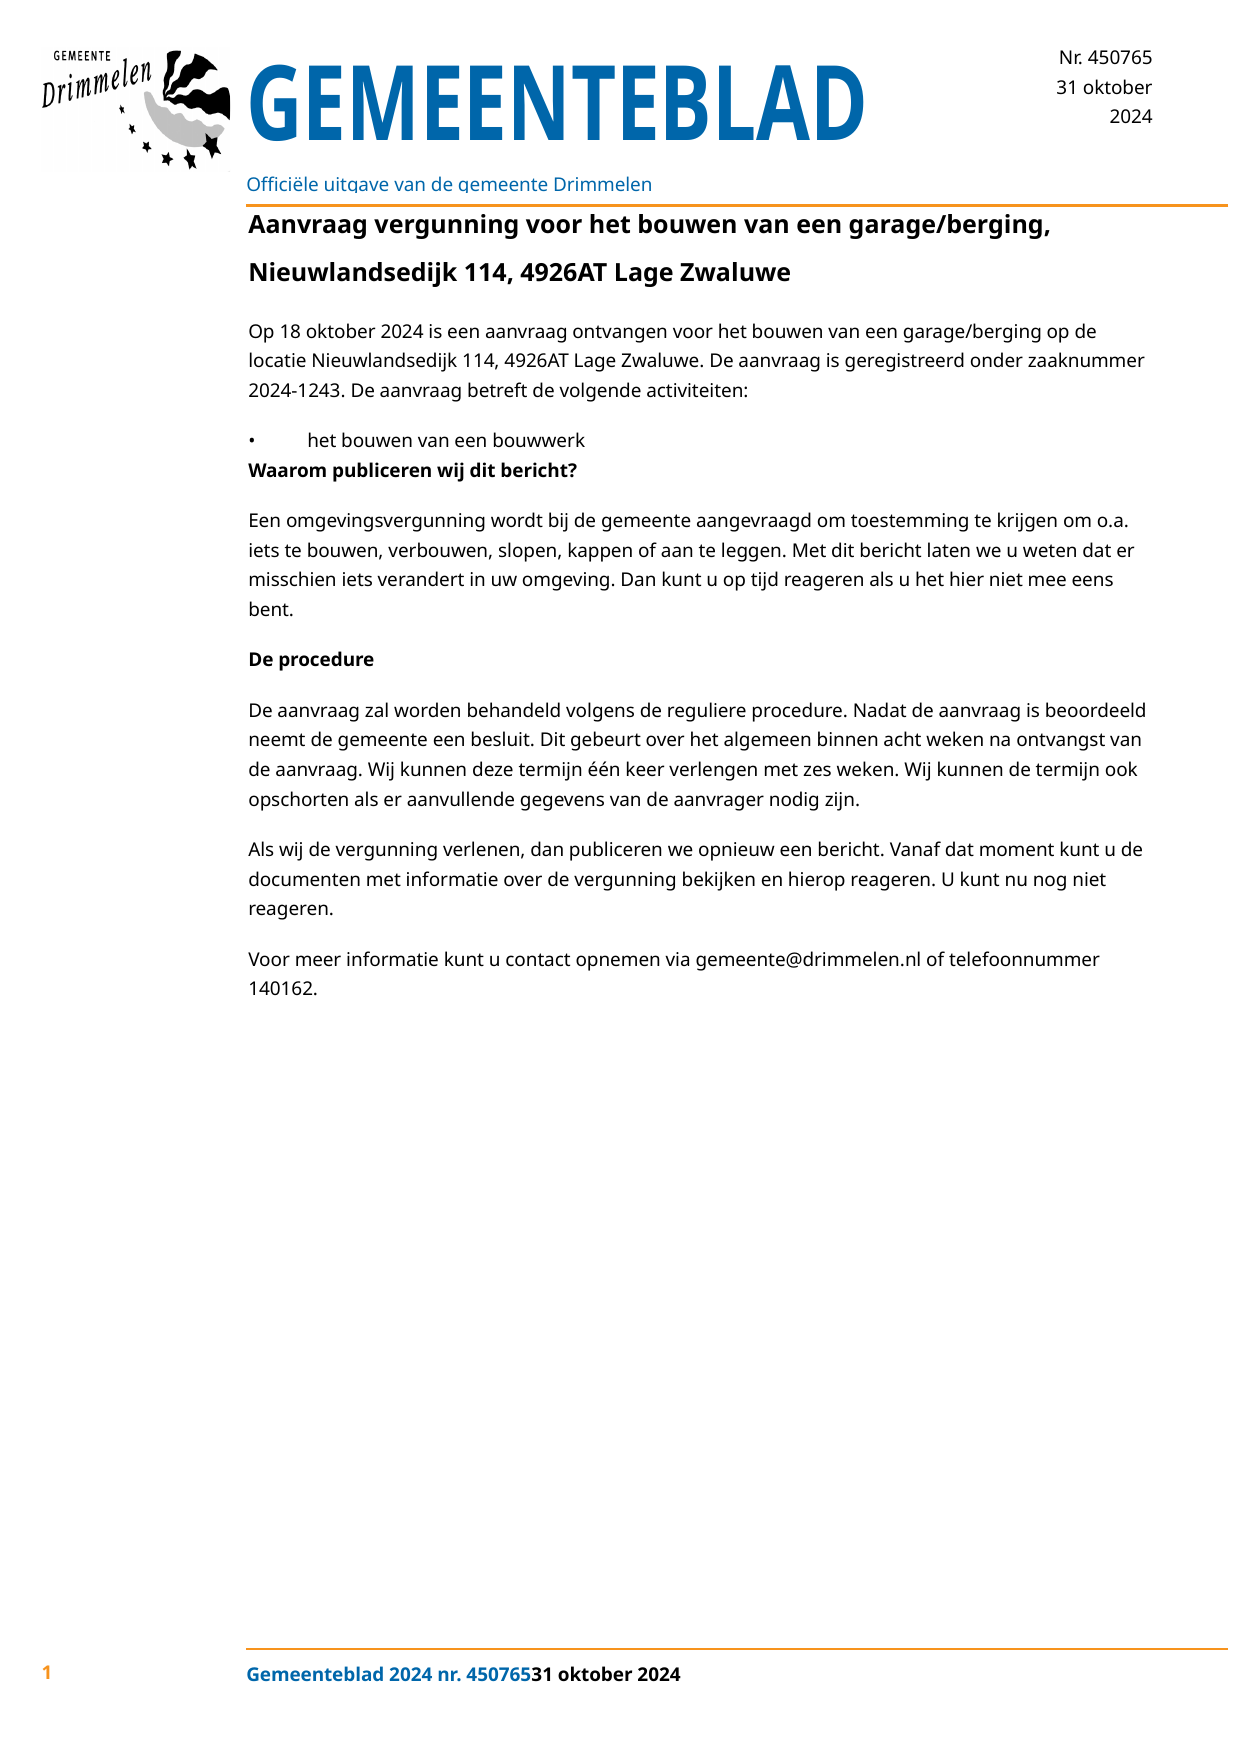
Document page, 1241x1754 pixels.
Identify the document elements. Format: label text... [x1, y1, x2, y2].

text Op 18 oktober 2024 is een aanvraag ontvangen voor het bouwen van een garage/berging op de locatie Nieuwlandsedijk 114, 4926AT Lage Zwaluwe. De aanvraag is geregistreerd onder zaaknummer 2024-1243. De aanvraag betreft de volgende activiteiten: [248, 318, 1152, 403]
text Voor meer informatie kunt u contact opnemen via gemeente@drimmelen.nl of telefoonnummer 140162. [248, 946, 1152, 1001]
picture [41, 47, 231, 172]
text Een omgevingsvergunning wordt bij de gemeente aangevraagd om toestemming te krijgen om o.a. iets te bouwen, verbouwen, slopen, kappen of aan te leggen. Met dit bericht laten we u weten dat er misschien iets verandert in uw omgeving. Dan kunt u op tijd reageren als u het hier niet mee eens bent. [248, 507, 1152, 622]
text Aanvraag vergunning voor het bouwen van een garage/berging, Nieuwlandsedijk 114, 4926AT Lage Zwaluwe [248, 207, 1152, 288]
text De procedure [248, 647, 1152, 672]
text De aanvraag zal worden behandeld volgens de reguliere procedure. Nadat de aanvraag is beoordeeld neemt de gemeente een besluit. Dit gebeurt over het algemeen binnen acht weken na ontvangst van de aanvraag. Wij kunnen deze termijn één keer verlengen met zes weken. Wij kunnen de termijn ook opschorten als er aanvullende gegevens van de aanvrager nodig zijn. [248, 697, 1152, 812]
list het bouwen van een bouwwerk [248, 427, 1152, 453]
text Waarom publiceren wij dit bericht? [248, 457, 1152, 483]
text Als wij de vergunning verlenen, dan publiceren we opnieuw een bericht. Vanaf dat moment kunt u de documenten met informatie over de vergunning bekijken en hierop reageren. U kunt nu nog niet reageren. [248, 836, 1152, 921]
